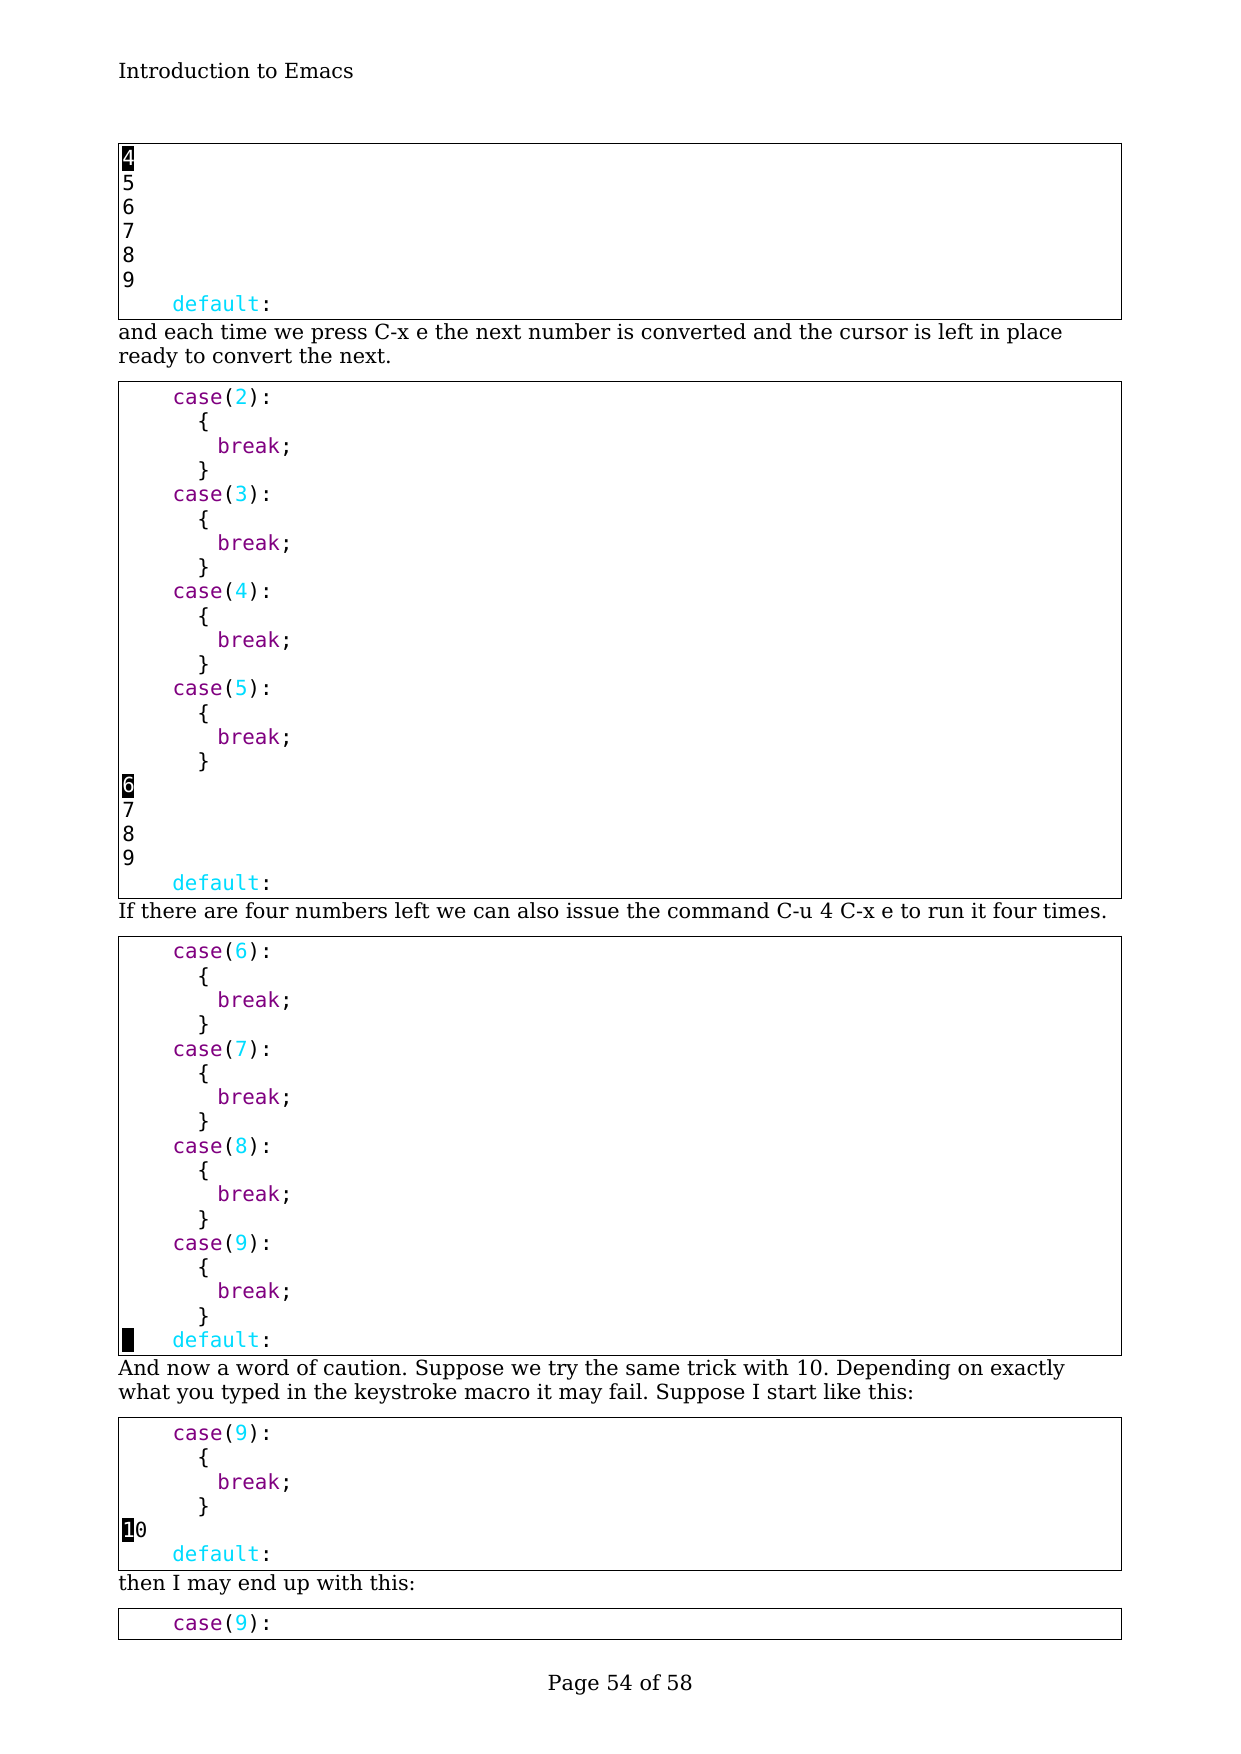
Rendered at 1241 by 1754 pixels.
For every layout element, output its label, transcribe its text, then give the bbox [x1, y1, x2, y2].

text { [119, 960, 1121, 984]
text case(6): [119, 937, 1121, 960]
text } [119, 454, 1121, 478]
text case(8): [119, 1130, 1121, 1154]
text } [119, 551, 1121, 575]
text case(7): [119, 1033, 1121, 1057]
text 10 [119, 1514, 1121, 1538]
text break; [119, 1275, 1121, 1300]
text } [119, 1490, 1121, 1514]
text { [119, 697, 1121, 721]
text { [119, 406, 1121, 430]
text case(2): [119, 382, 1121, 406]
text and each time we press C-x e the next number is converted and the cursor is left in place ready to convert the next. [118, 320, 1122, 369]
text } [119, 1203, 1121, 1227]
text break; [119, 1178, 1121, 1203]
text 8 [119, 239, 1121, 264]
text 4 [119, 144, 1121, 167]
text If there are four numbers left we can also issue the command C-u 4 C-x e to run it four times. [118, 899, 1122, 923]
text then I may end up with this: [118, 1571, 1122, 1595]
text And now a word of caution. Suppose we try the same trick with 10. Depending on exactly what you typed in the keystroke macro it may fail. Suppose I start like this: [118, 1356, 1122, 1405]
text default: [119, 288, 1121, 319]
text case(4): [119, 575, 1121, 600]
text } [119, 745, 1121, 769]
text default: [119, 1324, 1121, 1355]
text break; [119, 1466, 1121, 1490]
text default: [119, 1538, 1121, 1570]
text case(9): [119, 1227, 1121, 1251]
text 9 [119, 842, 1121, 867]
text case(9): [119, 1609, 1121, 1639]
text { [119, 600, 1121, 624]
text break; [119, 624, 1121, 648]
text default: [119, 867, 1121, 898]
text { [119, 1057, 1121, 1081]
text break; [119, 1081, 1121, 1106]
text case(3): [119, 478, 1121, 503]
text 7 [119, 215, 1121, 239]
text break; [119, 430, 1121, 454]
text 7 [119, 794, 1121, 818]
text } [119, 1008, 1121, 1033]
text { [119, 1251, 1121, 1275]
text } [119, 1300, 1121, 1324]
text 5 [119, 167, 1121, 191]
text break; [119, 721, 1121, 745]
text 9 [119, 264, 1121, 288]
text break; [119, 984, 1121, 1008]
text break; [119, 527, 1121, 551]
text 6 [119, 191, 1121, 215]
text { [119, 1154, 1121, 1178]
text { [119, 1441, 1121, 1466]
text 6 [119, 769, 1121, 794]
text 8 [119, 818, 1121, 842]
text case(9): [119, 1418, 1121, 1441]
text case(5): [119, 672, 1121, 697]
text } [119, 648, 1121, 672]
text } [119, 1106, 1121, 1130]
text { [119, 503, 1121, 527]
